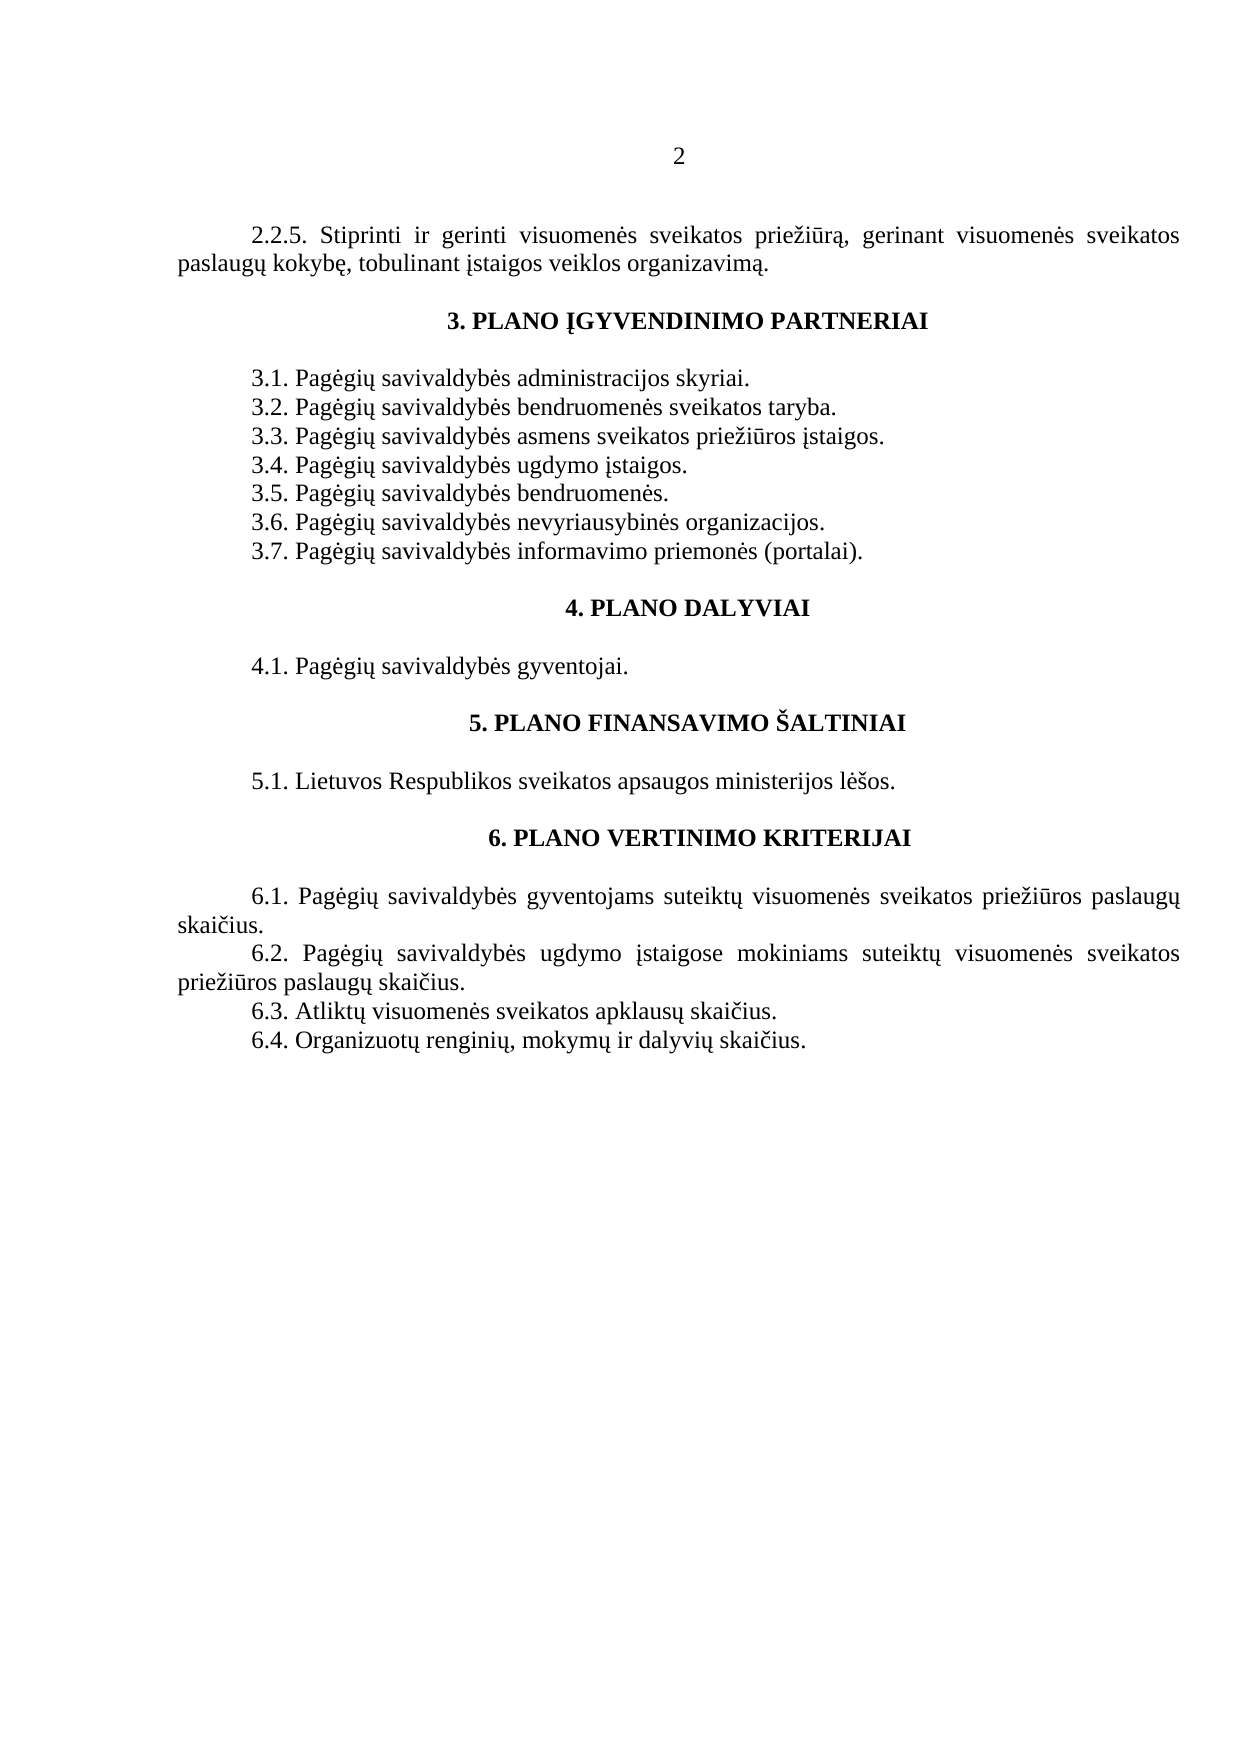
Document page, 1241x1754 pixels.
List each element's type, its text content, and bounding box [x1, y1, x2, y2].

text 6.4. Organizuotų renginių, mokymų ir dalyvių skaičius. [177, 1025, 1181, 1053]
text 3.7. Pagėgių savivaldybės informavimo priemonės (portalai). [177, 536, 1181, 565]
text 3.2. Pagėgių savivaldybės bendruomenės sveikatos taryba. [177, 392, 1181, 421]
text 3.3. Pagėgių savivaldybės asmens sveikatos priežiūros įstaigos. [177, 421, 1181, 450]
text 3.1. Pagėgių savivaldybės administracijos skyriai. [177, 363, 1181, 392]
text 6.3. Atliktų visuomenės sveikatos apklausų skaičius. [177, 996, 1181, 1025]
text 3.5. Pagėgių savivaldybės bendruomenės. [177, 478, 1181, 507]
text 3.6. Pagėgių savivaldybės nevyriausybinės organizacijos. [177, 507, 1181, 536]
text 5. PLANO FINANSAVIMO ŠALTINIAI [177, 708, 1181, 737]
text 2.2.5. Stiprinti ir gerinti visuomenės sveikatos priežiūrą, gerinant visuomenės sveikatos paslaugų kokybę, tobulinant įstaigos veiklos organizavimą. [177, 220, 1181, 277]
text 4. PLANO DALYVIAI [177, 593, 1181, 622]
text 4.1. Pagėgių savivaldybės gyventojai. [177, 651, 1181, 680]
text 6.1. Pagėgių savivaldybės gyventojams suteiktų visuomenės sveikatos priežiūros paslaugų skaičius. [177, 881, 1181, 938]
text 6. PLANO VERTINIMO KRITERIJAI [177, 823, 1181, 852]
text 5.1. Lietuvos Respublikos sveikatos apsaugos ministerijos lėšos. [177, 766, 1181, 795]
text 3.4. Pagėgių savivaldybės ugdymo įstaigos. [177, 450, 1181, 478]
text 6.2. Pagėgių savivaldybės ugdymo įstaigose mokiniams suteiktų visuomenės sveikatos priežiūros paslaugų skaičius. [177, 938, 1181, 996]
text 3. PLANO ĮGYVENDINIMO PARTNERIAI [177, 306, 1181, 335]
